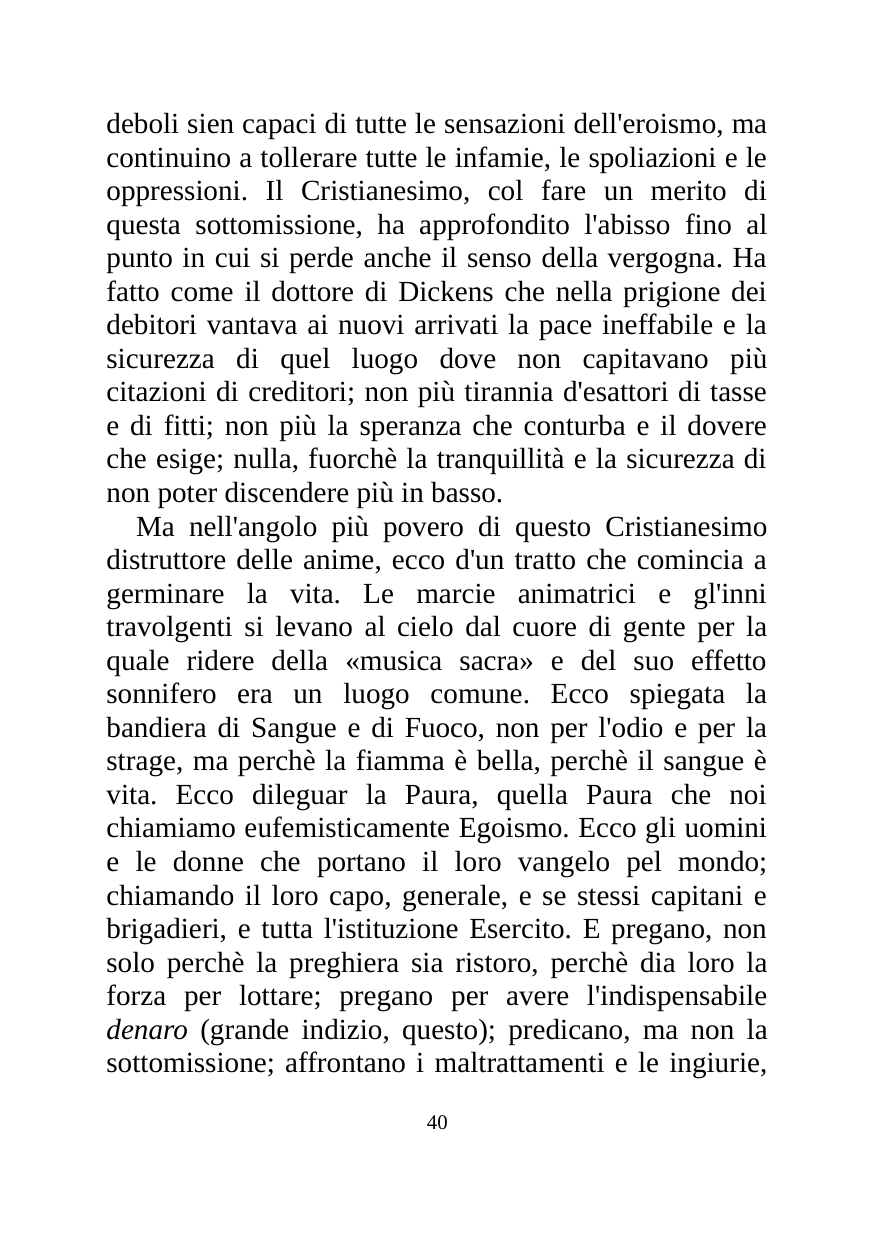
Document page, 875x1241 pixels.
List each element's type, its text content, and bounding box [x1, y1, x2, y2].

text Ma nell'angolo più povero di questo Cristianesimo distruttore delle anime, ecco d'un tratto che comincia a germinare la vita. Le marcie animatrici e gl'inni travolgenti si levano al cielo dal cuore di gente per la quale ridere della «musica sacra» e del suo effetto sonnifero era un luogo comune. Ecco spiegata la bandiera di Sangue e di Fuoco, non per l'odio e per la strage, ma perchè la fiamma è bella, perchè il sangue è vita. Ecco dileguar la Paura, quella Paura che noi chiamiamo eufemisticamente Egoismo. Ecco gli uomini e le donne che portano il loro vangelo pel mondo; chiamando il loro capo, generale, e se stessi capitani e brigadieri, e tutta l'istituzione Esercito. E pregano, non solo perchè la preghiera sia ristoro, perchè dia loro la forza per lottare; pregano per avere l'indispensabile denaro (grande indizio, questo); predicano, ma non la sottomissione; affrontano i maltrattamenti e le ingiurie, [106, 509, 768, 1079]
text deboli sien capaci di tutte le sensazioni dell'eroismo, ma continuino a tollerare tutte le infamie, le spoliazioni e le oppressioni. Il Cristianesimo, col fare un merito di questa sottomissione, ha approfondito l'abisso fino al punto in cui si perde anche il senso della vergogna. Ha fatto come il dottore di Dickens che nella prigione dei debitori vantava ai nuovi arrivati la pace ineffabile e la sicurezza di quel luogo dove non capitavano più citazioni di creditori; non più tirannia d'esattori di tasse e di fitti; non più la speranza che conturba e il dovere che esige; nulla, fuorchè la tranquillità e la sicurezza di non poter discendere più in basso. [106, 106, 768, 509]
